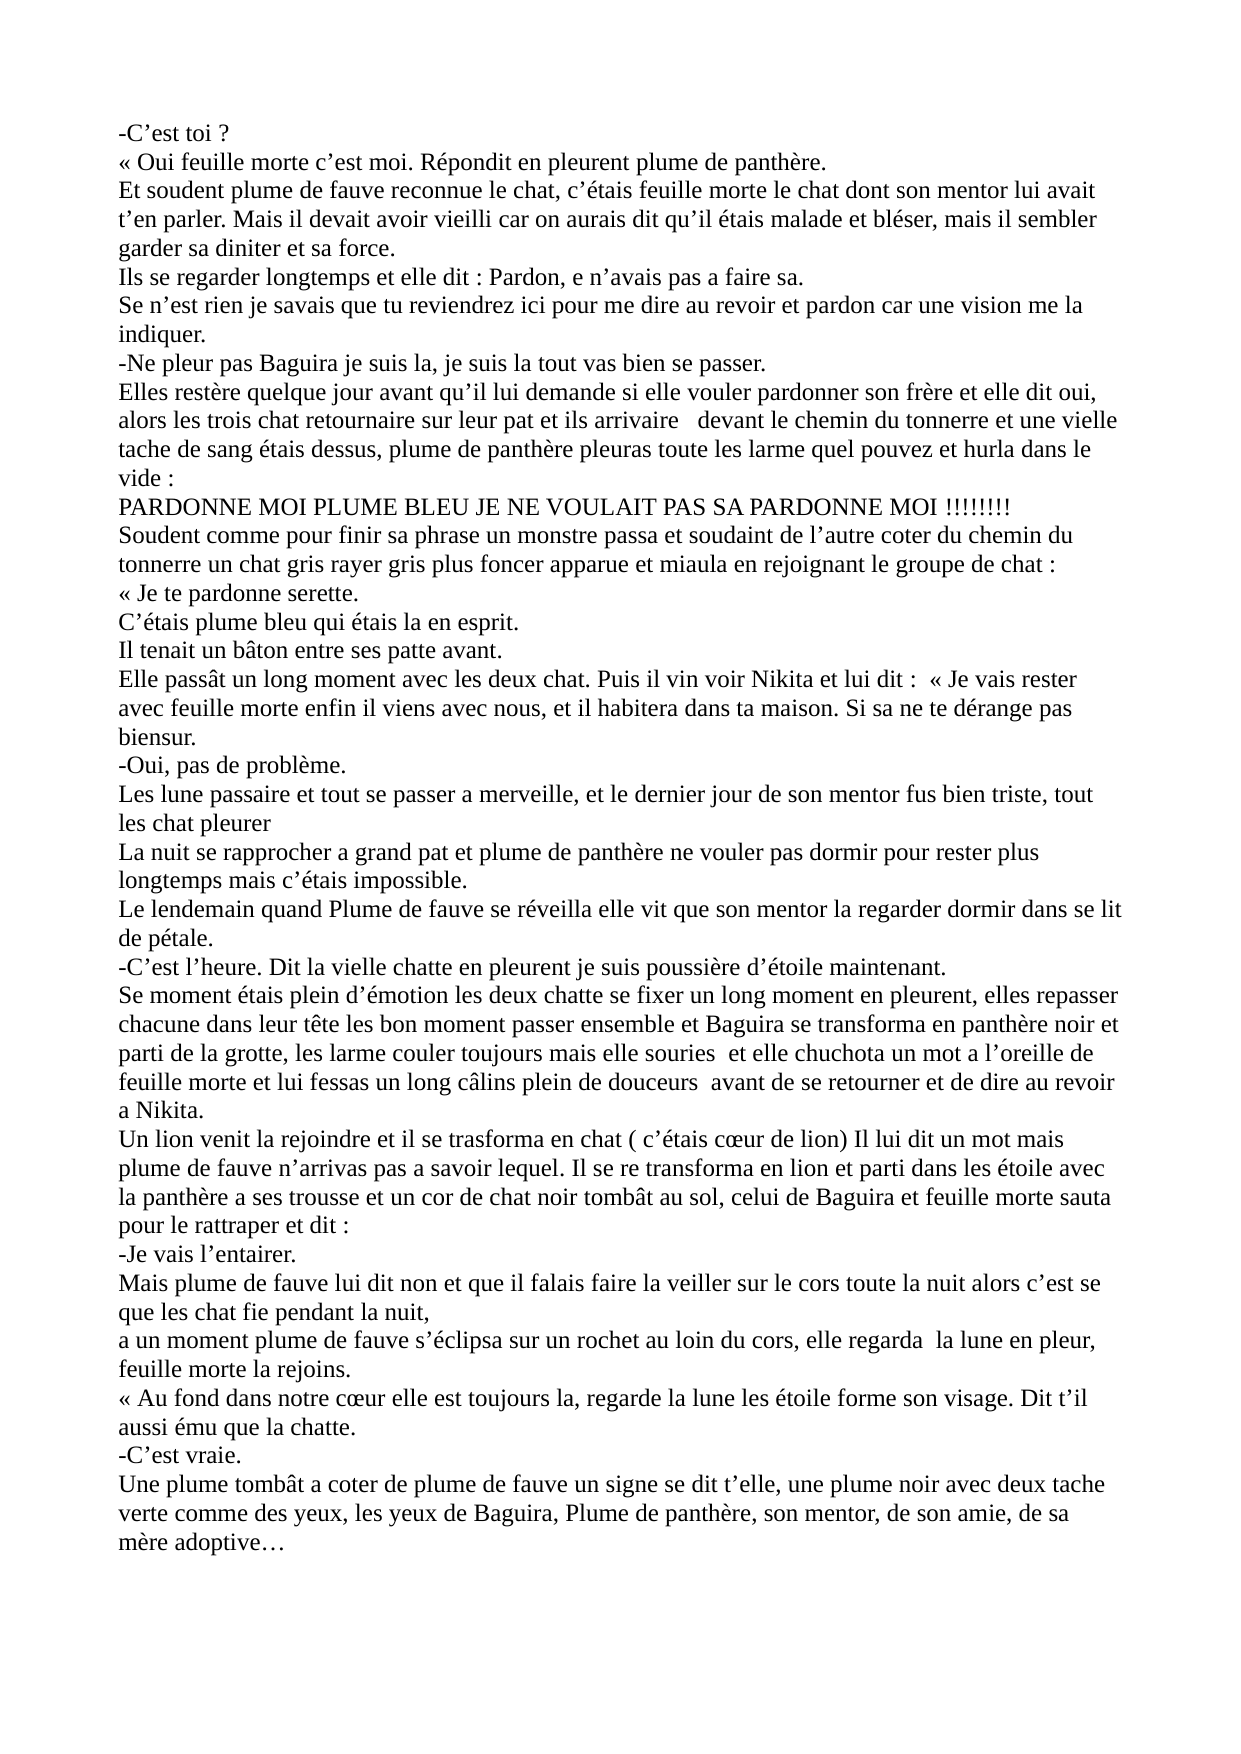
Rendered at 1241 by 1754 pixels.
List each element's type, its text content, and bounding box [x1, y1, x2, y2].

text Mais plume de fauve lui dit non et que il falais faire la veiller sur le cors toute la nuit alors c’est se que les chat fie pendant la nuit, [118, 1268, 1122, 1326]
text Ils se regarder longtemps et elle dit : Pardon, e n’avais pas a faire sa. [118, 262, 1122, 291]
text Une plume tombât a coter de plume de fauve un signe se dit t’elle, une plume noir avec deux tache verte comme des yeux, les yeux de Baguira, Plume de panthère, son mentor, de son amie, de sa mère adoptive… [118, 1469, 1122, 1556]
text a un moment plume de fauve s’éclipsa sur un rochet au loin du cors, elle regarda la lune en pleur, feuille morte la rejoins. [118, 1326, 1122, 1383]
text -Je vais l’entairer. [118, 1239, 1122, 1268]
text Se moment étais plein d’émotion les deux chatte se fixer un long moment en pleurent, elles repasser chacune dans leur tête les bon moment passer ensemble et Baguira se transforma en panthère noir et parti de la grotte, les larme couler toujours mais elle souries et elle chuchota un mot a l’oreille de feuille morte et lui fessas un long câlins plein de douceurs avant de se retourner et de dire au revoir a Nikita. [118, 981, 1122, 1124]
text Se n’est rien je savais que tu reviendrez ici pour me dire au revoir et pardon car une vision me la indiquer. [118, 291, 1122, 348]
text Un lion venit la rejoindre et il se trasforma en chat ( c’étais cœur de lion) Il lui dit un mot mais plume de fauve n’arrivas pas a savoir lequel. Il se re transforma en lion et parti dans les étoile avec la panthère a ses trousse et un cor de chat noir tombât au sol, celui de Baguira et feuille morte sauta pour le rattraper et dit : [118, 1124, 1122, 1239]
text -Oui, pas de problème. [118, 751, 1122, 779]
text Elle passât un long moment avec les deux chat. Puis il vin voir Nikita et lui dit : « Je vais rester avec feuille morte enfin il viens avec nous, et il habitera dans ta maison. Si sa ne te dérange pas biensur. [118, 664, 1122, 751]
text -C’est toi ? [118, 118, 1122, 147]
text Soudent comme pour finir sa phrase un monstre passa et soudaint de l’autre coter du chemin du tonnerre un chat gris rayer gris plus foncer apparue et miaula en rejoignant le groupe de chat : [118, 521, 1122, 578]
text Les lune passaire et tout se passer a merveille, et le dernier jour de son mentor fus bien triste, tout les chat pleurer [118, 779, 1122, 837]
text PARDONNE MOI PLUME BLEU JE NE VOULAIT PAS SA PARDONNE MOI !!!!!!!! [118, 492, 1122, 521]
text Elles restère quelque jour avant qu’il lui demande si elle vouler pardonner son frère et elle dit oui, alors les trois chat retournaire sur leur pat et ils arrivaire devant le chemin du tonnerre et une vielle tache de sang étais dessus, plume de panthère pleuras toute les larme quel pouvez et hurla dans le vide : [118, 377, 1122, 492]
text Le lendemain quand Plume de fauve se réveilla elle vit que son mentor la regarder dormir dans se lit de pétale. [118, 894, 1122, 952]
text « Oui feuille morte c’est moi. Répondit en pleurent plume de panthère. [118, 147, 1122, 176]
text Et soudent plume de fauve reconnue le chat, c’étais feuille morte le chat dont son mentor lui avait t’en parler. Mais il devait avoir vieilli car on aurais dit qu’il étais malade et bléser, mais il sembler garder sa diniter et sa force. [118, 176, 1122, 262]
text Il tenait un bâton entre ses patte avant. [118, 636, 1122, 664]
text C’étais plume bleu qui étais la en esprit. [118, 607, 1122, 636]
text -C’est l’heure. Dit la vielle chatte en pleurent je suis poussière d’étoile maintenant. [118, 952, 1122, 981]
text La nuit se rapprocher a grand pat et plume de panthère ne vouler pas dormir pour rester plus longtemps mais c’étais impossible. [118, 837, 1122, 894]
text -C’est vraie. [118, 1441, 1122, 1469]
text -Ne pleur pas Baguira je suis la, je suis la tout vas bien se passer. [118, 348, 1122, 377]
text « Je te pardonne serette. [118, 578, 1122, 607]
text « Au fond dans notre cœur elle est toujours la, regarde la lune les étoile forme son visage. Dit t’il aussi ému que la chatte. [118, 1383, 1122, 1441]
